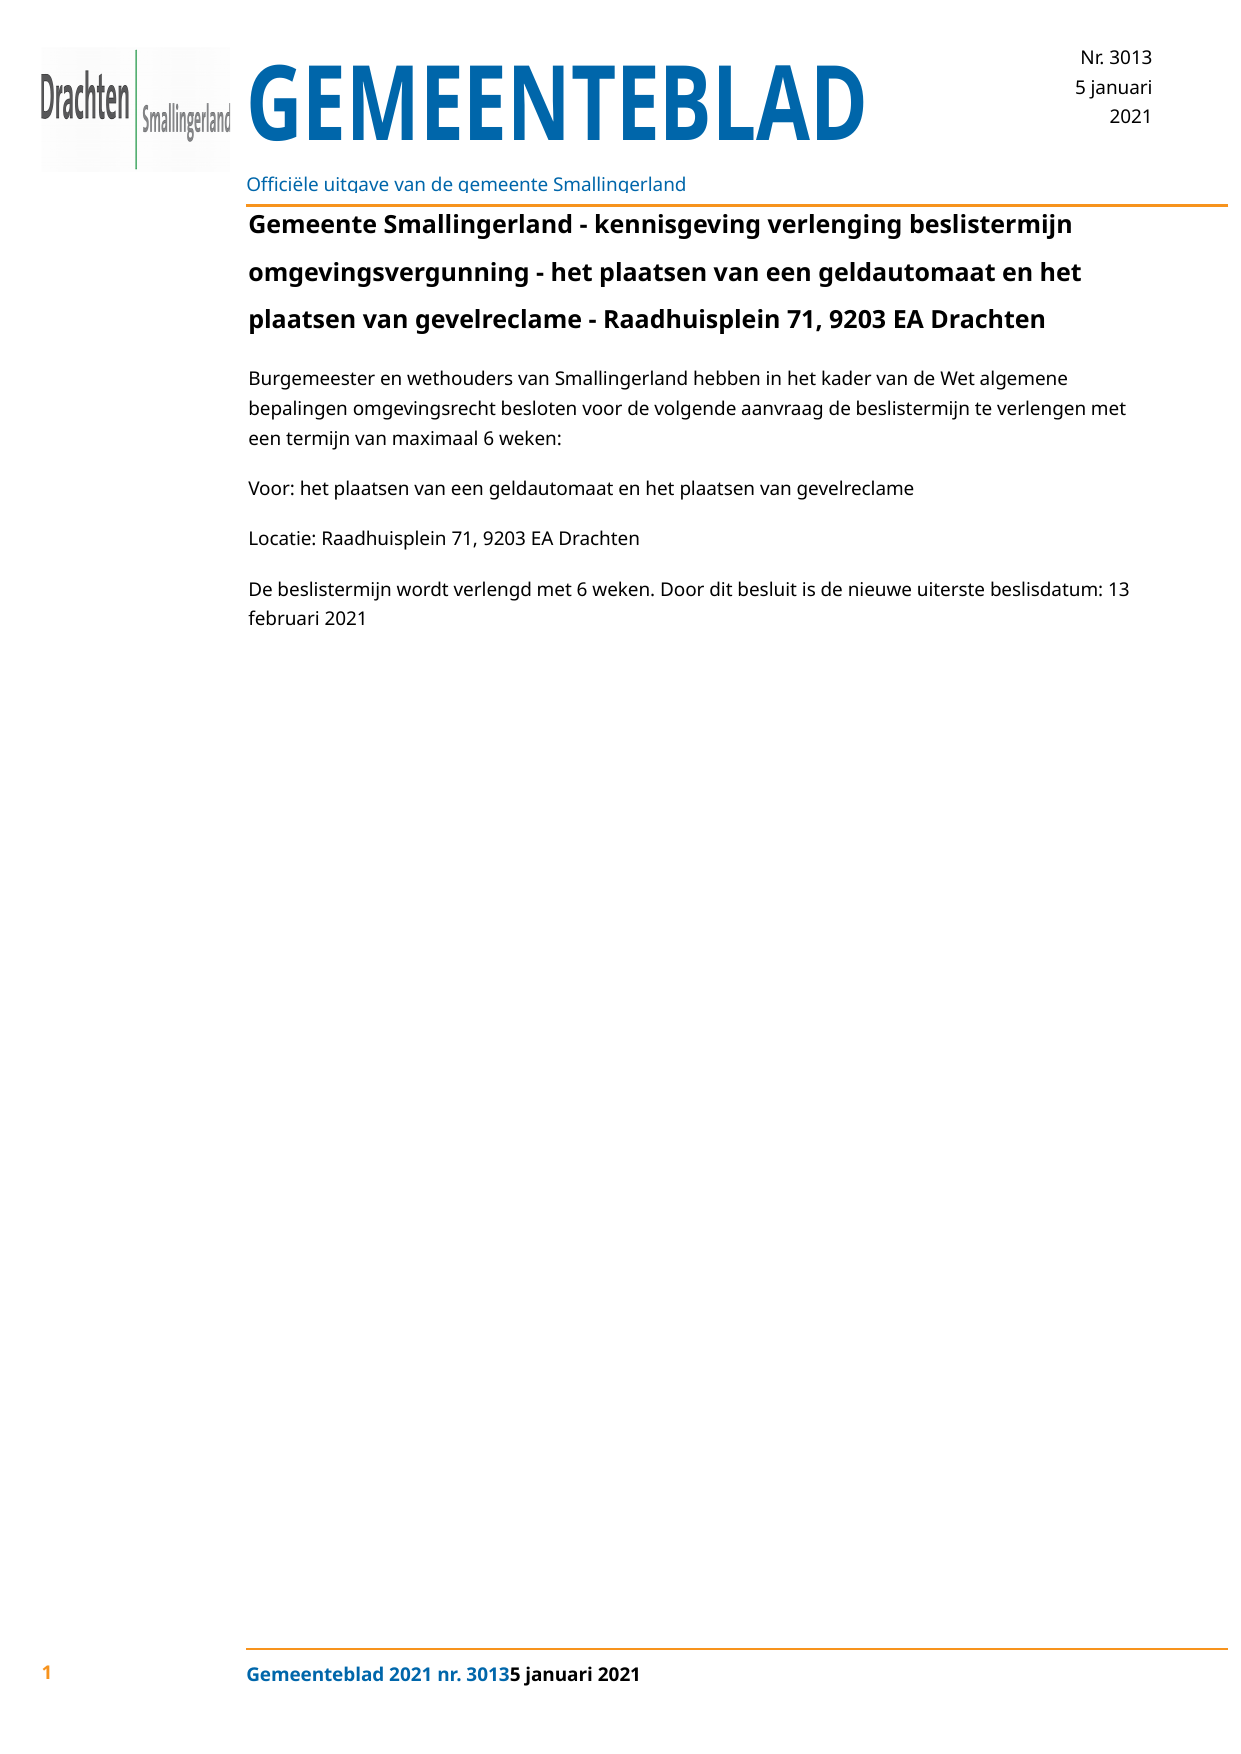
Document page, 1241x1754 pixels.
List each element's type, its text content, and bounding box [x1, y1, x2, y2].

text Voor: het plaatsen van een geldautomaat en het plaatsen van gevelreclame [248, 475, 1152, 501]
picture [41, 47, 231, 172]
text Gemeente Smallingerland - kennisgeving verlenging beslistermijn omgevingsvergunning - het plaatsen van een geldautomaat en het plaatsen van gevelreclame - Raadhuisplein 71, 9203 EA Drachten [248, 207, 1152, 336]
text Burgemeester en wethouders van Smallingerland hebben in het kader van de Wet algemene bepalingen omgevingsrecht besloten voor de volgende aanvraag de beslistermijn te verlengen met een termijn van maximaal 6 weken: [248, 366, 1152, 450]
text Locatie: Raadhuisplein 71, 9203 EA Drachten [248, 526, 1152, 551]
text De beslistermijn wordt verlengd met 6 weken. Door dit besluit is de nieuwe uiterste beslisdatum: 13 februari 2021 [248, 576, 1152, 631]
